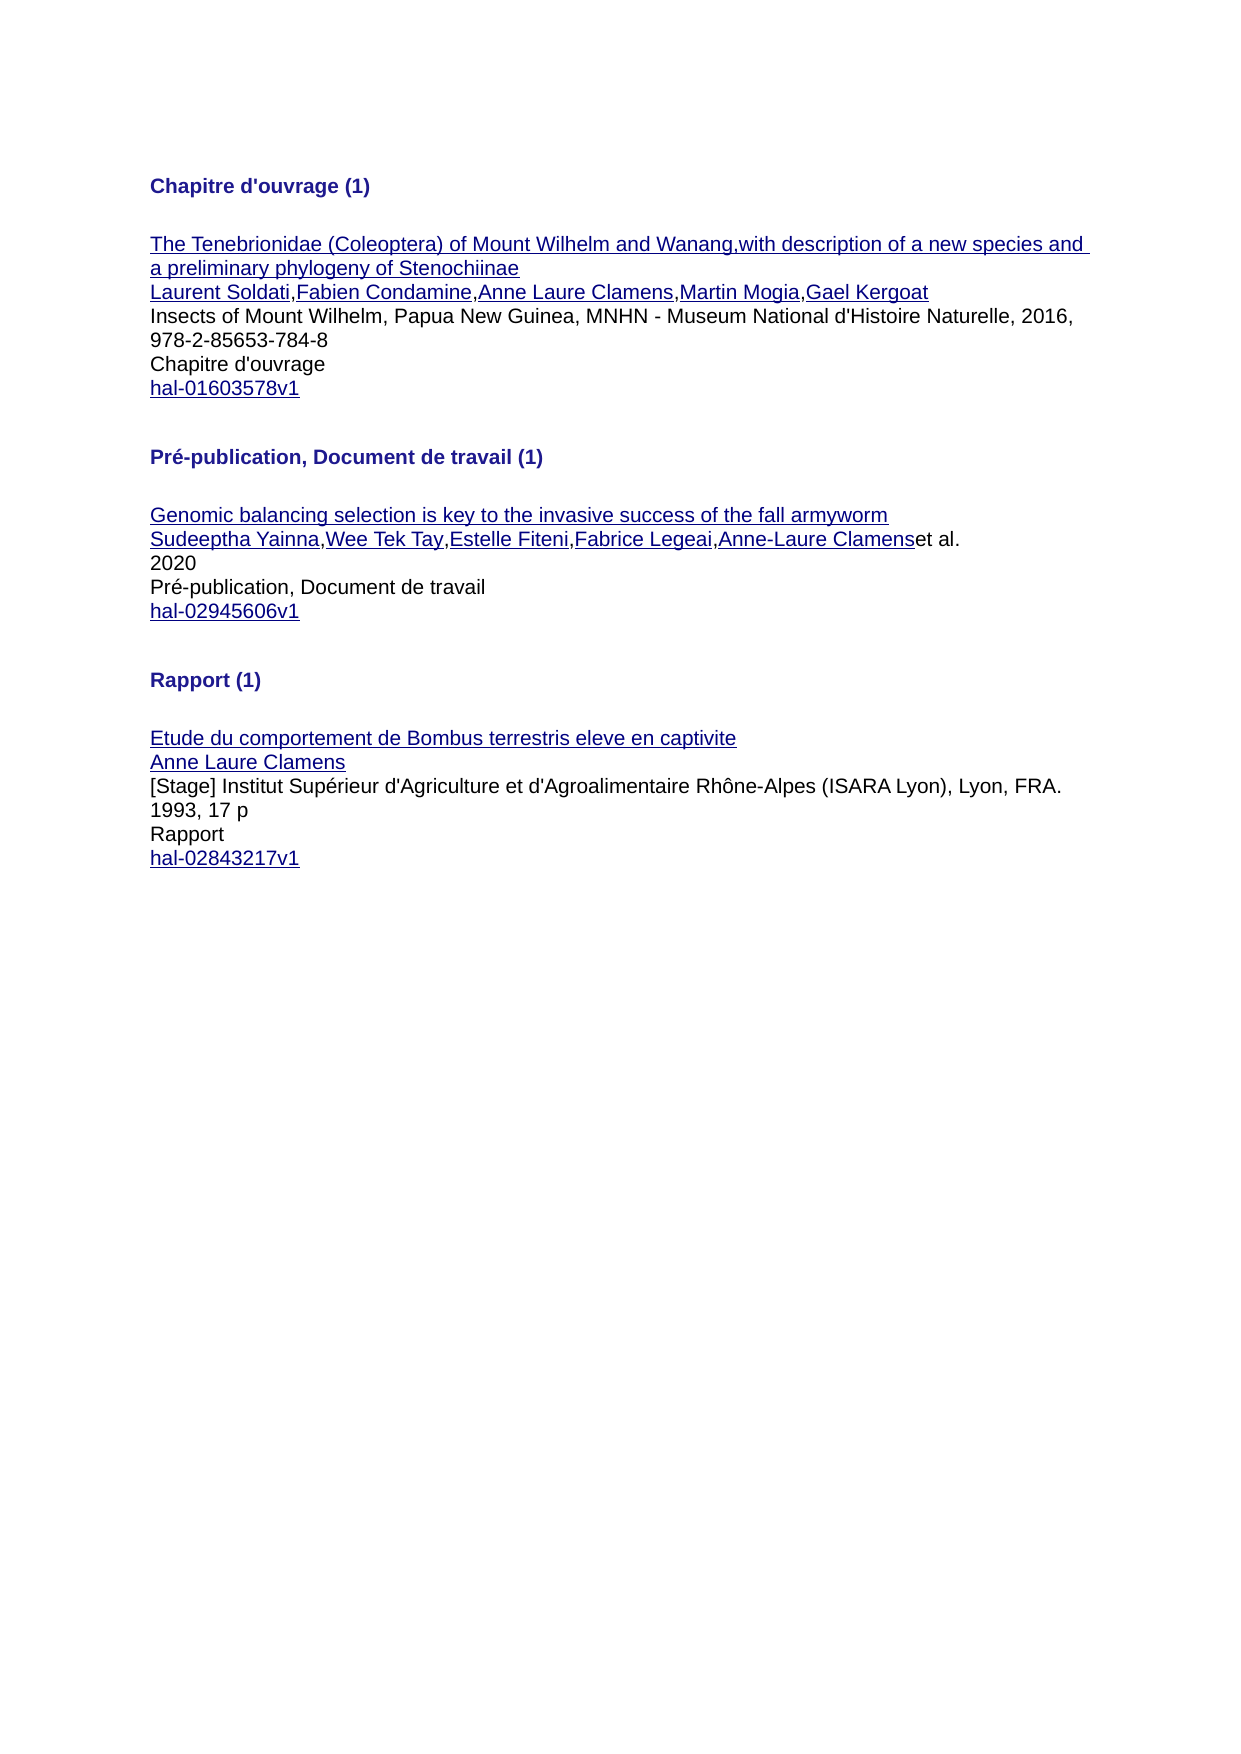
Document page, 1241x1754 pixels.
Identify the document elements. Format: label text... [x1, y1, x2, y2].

table_header The Tenebrionidae (Coleoptera) of Mount Wilhelm and Wanang,with description of a new species and [150, 232, 1090, 253]
subtitle Rapport (1) [150, 668, 1090, 692]
table_header a preliminary phylogeny of Stenochiinae Laurent Soldati,Fabien Condamine,Anne Laure Clamens,Martin Mogia,Gael Kergoat Insects of Mount Wilhelm, Papua New Guinea, MNHN - Museum National d'Histoire Naturelle, 2016, 978-2-85653-784-8 Chapitre d'ouvrage hal-01603578v1 [150, 254, 1090, 400]
subtitle Pré-publication, Document de travail (1) [150, 445, 1090, 469]
subtitle Chapitre d'ouvrage (1) [150, 174, 1090, 198]
table_header Etude du comportement de Bombus terrestris eleve en captivite Anne Laure Clamens [Stage] Institut Supérieur d'Agriculture et d'Agroalimentaire Rhône-Alpes (ISARA Lyon), Lyon, FRA. 1993, 17 p Rapport hal-02843217v1 [150, 726, 1090, 870]
table_header Genomic balancing selection is key to the invasive success of the fall armyworm Sudeeptha Yainna,Wee Tek Tay,Estelle Fiteni,Fabrice Legeai,Anne-Laure Clamenset al. 2020 Pré-publication, Document de travail hal-02945606v1 [150, 503, 1090, 623]
